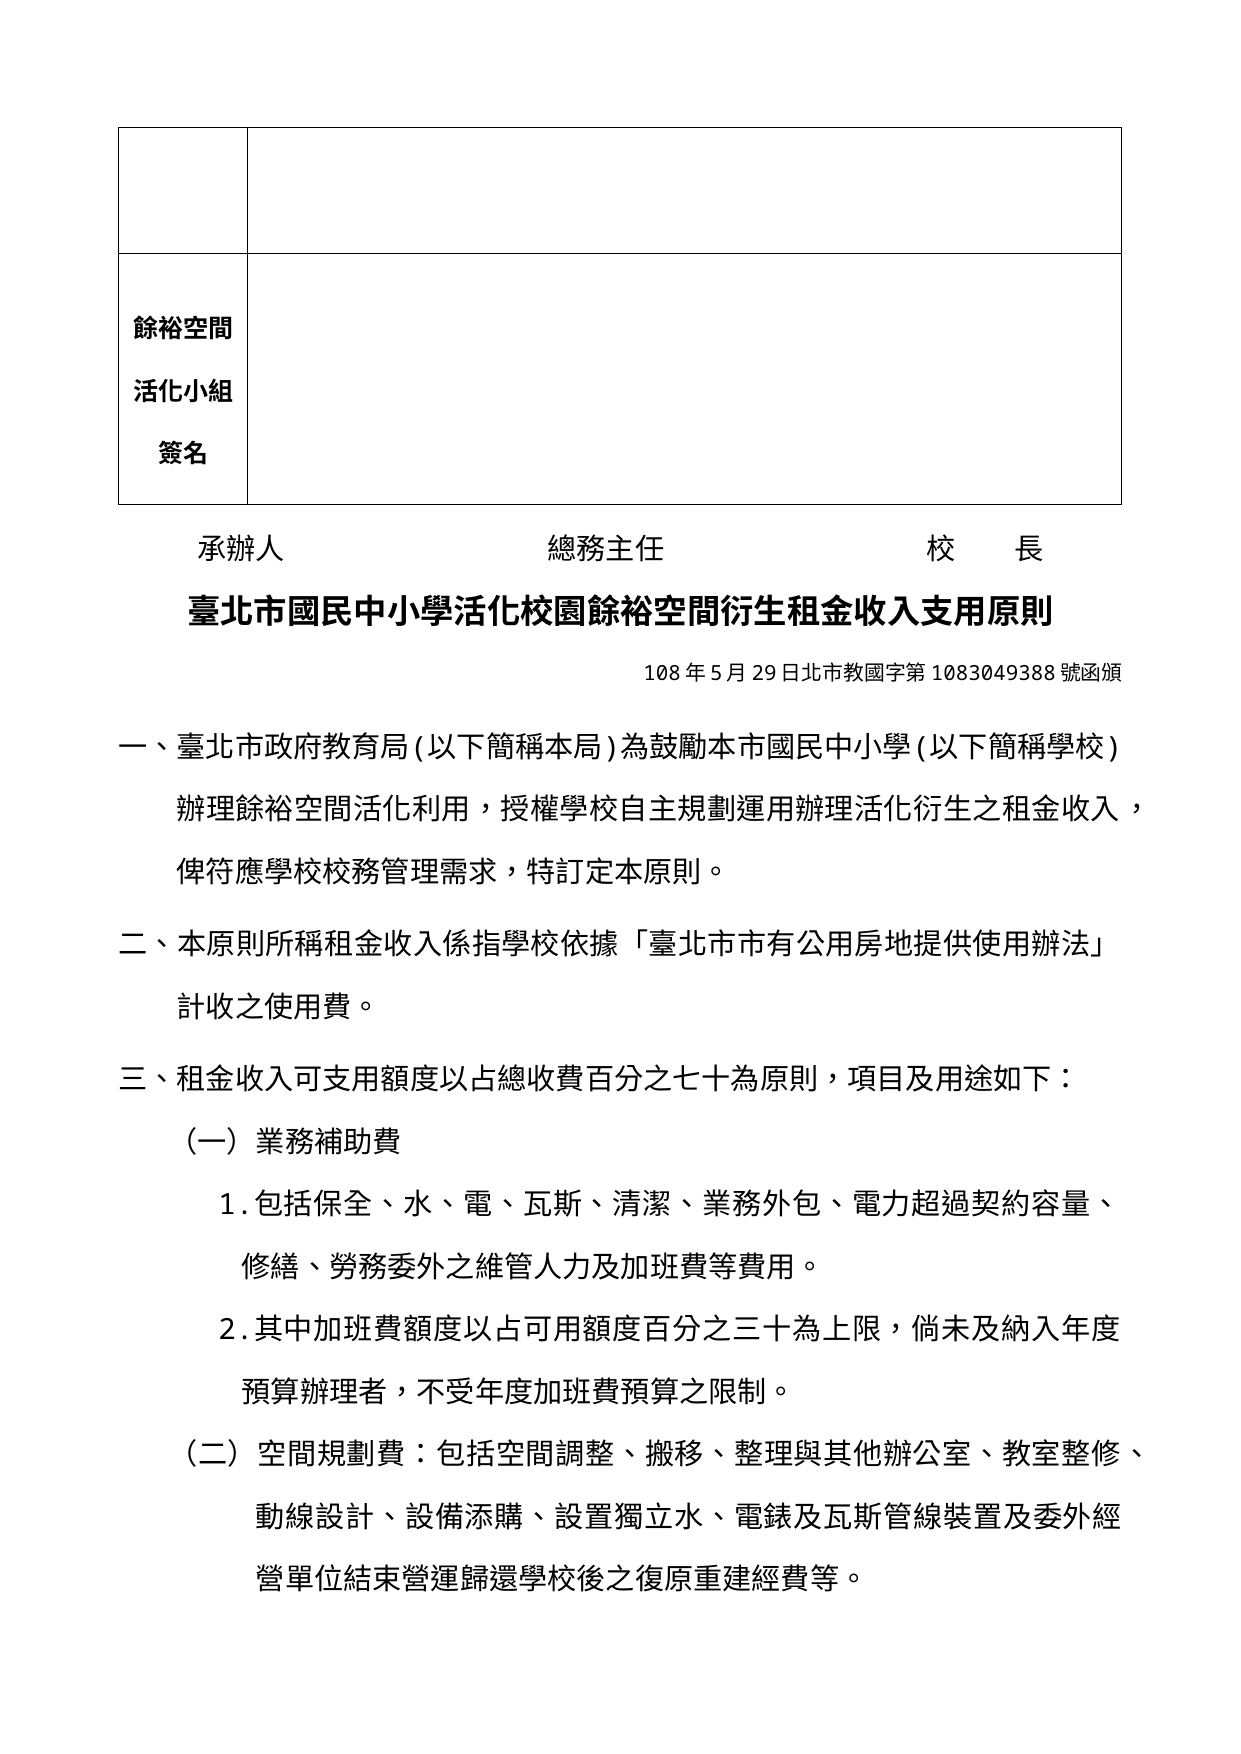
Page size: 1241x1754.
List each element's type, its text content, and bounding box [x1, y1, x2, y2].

table_cell [248, 254, 1121, 504]
text 三、租金收入可支用額度以占總收費百分之七十為原則，項目及用途如下： [118, 1035, 1122, 1098]
text 1.包括保全、水、電、瓦斯、清潔、業務外包、電力超過契約容量、修繕、勞務委外之維管人力及加班費等費用。 [218, 1160, 1122, 1285]
text （一）業務補助費 [168, 1098, 1122, 1160]
table_cell [248, 128, 1121, 253]
text （二）空間規劃費：包括空間調整、搬移、整理與其他辦公室、教室整修、動線設計、設備添購、設置獨立水、電錶及瓦斯管線裝置及委外經營單位結束營運歸還學校後之復原重建經費等。 [168, 1410, 1122, 1598]
text 臺北市國民中小學活化校園餘裕空間衍生租金收入支用原則 [118, 568, 1122, 630]
table_cell 餘裕空間活化小組簽名 [119, 254, 247, 504]
table_cell [119, 128, 247, 253]
text 一、臺北市政府教育局(以下簡稱本局)為鼓勵本市國民中小學(以下簡稱學校)辦理餘裕空間活化利用，授權學校自主規劃運用辦理活化衍生之租金收入，俾符應學校校務管理需求，特訂定本原則。 [118, 703, 1122, 890]
text 2.其中加班費額度以占可用額度百分之三十為上限，倘未及納入年度預算辦理者，不受年度加班費預算之限制。 [218, 1285, 1122, 1410]
text 二、本原則所稱租金收入係指學校依據「臺北市市有公用房地提供使用辦法」計收之使用費。 [118, 900, 1122, 1025]
text 108年5月29日北市教國字第1083049388號函頒 [118, 630, 1122, 693]
text 承辦人 總務主任 校 長 [118, 505, 1122, 568]
